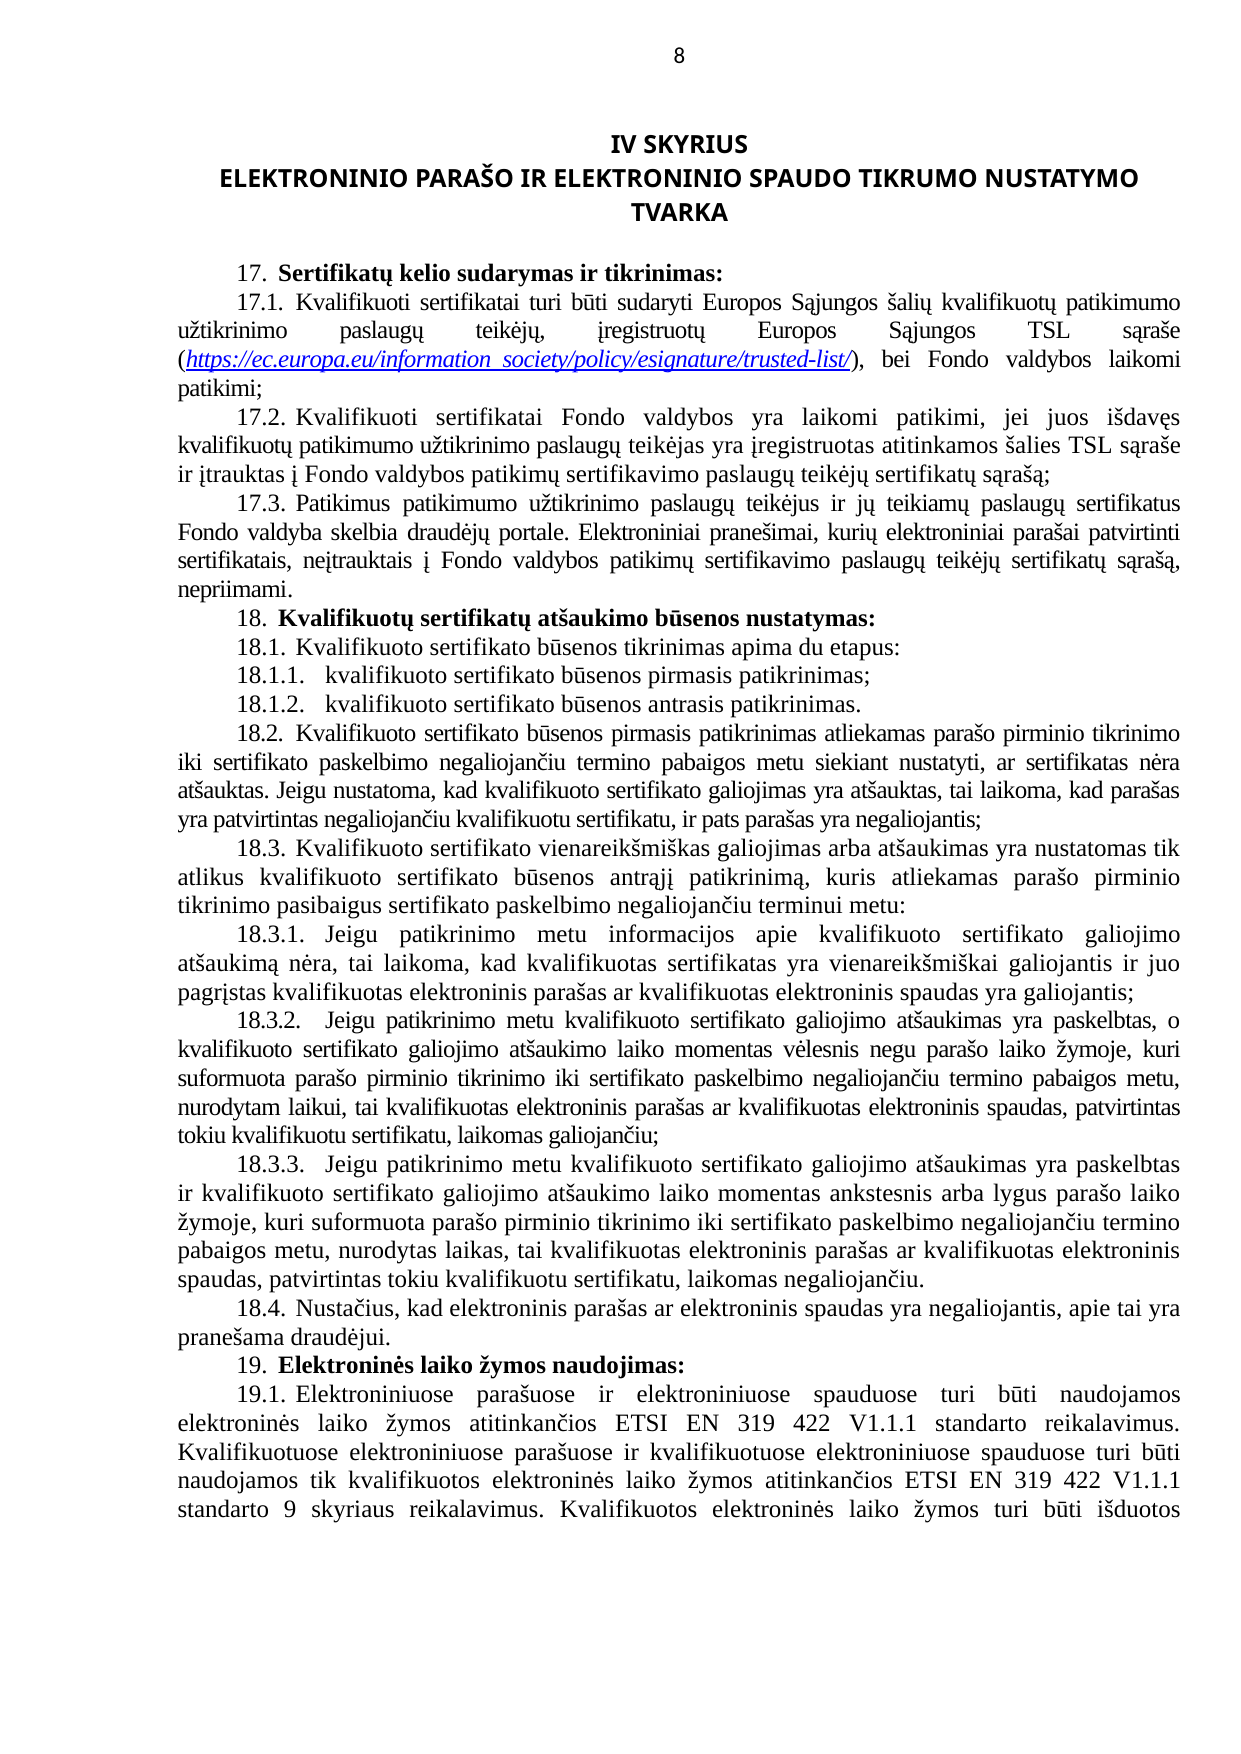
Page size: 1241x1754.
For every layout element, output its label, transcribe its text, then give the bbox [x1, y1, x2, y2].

text IV SKYRIUS [177, 127, 1181, 161]
text 18. Kvalifikuotų sertifikatų atšaukimo būsenos nustatymas: [177, 603, 1181, 632]
text 18.4. Nustačius, kad elektroninis parašas ar elektroninis spaudas yra negaliojantis, apie tai yra pranešama draudėjui. [177, 1293, 1181, 1350]
text 18.3.2. Jeigu patikrinimo metu kvalifikuoto sertifikato galiojimo atšaukimas yra paskelbtas, o kvalifikuoto sertifikato galiojimo atšaukimo laiko momentas vėlesnis negu parašo laiko žymoje, kuri suformuota parašo pirminio tikrinimo iki sertifikato paskelbimo negaliojančiu termino pabaigos metu, nurodytam laikui, tai kvalifikuotas elektroninis parašas ar kvalifikuotas elektroninis spaudas, patvirtintas tokiu kvalifikuotu sertifikatu, laikomas galiojančiu; [177, 1005, 1181, 1149]
text 17. Sertifikatų kelio sudarymas ir tikrinimas: [177, 258, 1181, 287]
text 18.1.1. kvalifikuoto sertifikato būsenos pirmasis patikrinimas; [177, 660, 1181, 689]
text 17.3. Patikimus patikimumo užtikrinimo paslaugų teikėjus ir jų teikiamų paslaugų sertifikatus Fondo valdyba skelbia draudėjų portale. Elektroniniai pranešimai, kurių elektroniniai parašai patvirtinti sertifikatais, neįtrauktais į Fondo valdybos patikimų sertifikavimo paslaugų teikėjų sertifikatų sąrašą, nepriimami. [177, 488, 1181, 603]
text 18.2. Kvalifikuoto sertifikato būsenos pirmasis patikrinimas atliekamas parašo pirminio tikrinimo iki sertifikato paskelbimo negaliojančiu termino pabaigos metu siekiant nustatyti, ar sertifikatas nėra atšauktas. Jeigu nustatoma, kad kvalifikuoto sertifikato galiojimas yra atšauktas, tai laikoma, kad parašas yra patvirtintas negaliojančiu kvalifikuotu sertifikatu, ir pats parašas yra negaliojantis; [177, 718, 1181, 833]
text 19.1. Elektroniniuose parašuose ir elektroniniuose spauduose turi būti naudojamos elektroninės laiko žymos atitinkančios ETSI EN 319 422 V1.1.1 standarto reikalavimus. Kvalifikuotuose elektroniniuose parašuose ir kvalifikuotuose elektroniniuose spauduose turi būti naudojamos tik kvalifikuotos elektroninės laiko žymos atitinkančios ETSI EN 319 422 V1.1.1 standarto 9 skyriaus reikalavimus. Kvalifikuotos elektroninės laiko žymos turi būti išduotos [177, 1379, 1181, 1523]
text 18.1. Kvalifikuoto sertifikato būsenos tikrinimas apima du etapus: [177, 632, 1181, 660]
text 18.3.1. Jeigu patikrinimo metu informacijos apie kvalifikuoto sertifikato galiojimo atšaukimą nėra, tai laikoma, kad kvalifikuotas sertifikatas yra vienareikšmiškai galiojantis ir juo pagrįstas kvalifikuotas elektroninis parašas ar kvalifikuotas elektroninis spaudas yra galiojantis; [177, 919, 1181, 1005]
text 17.1. Kvalifikuoti sertifikatai turi būti sudaryti Europos Sąjungos šalių kvalifikuotų patikimumo užtikrinimo paslaugų teikėjų, įregistruotų Europos Sąjungos TSL sąraše (https://ec.europa.eu/information_society/policy/esignature/trusted-list/), bei Fondo valdybos laikomi patikimi; [177, 287, 1181, 402]
text 18.3. Kvalifikuoto sertifikato vienareikšmiškas galiojimas arba atšaukimas yra nustatomas tik atlikus kvalifikuoto sertifikato būsenos antrąjį patikrinimą, kuris atliekamas parašo pirminio tikrinimo pasibaigus sertifikato paskelbimo negaliojančiu terminui metu: [177, 833, 1181, 919]
text ELEKTRONINIO Parašo IR ELEKTRONINIO SPAUDO tikrumo NUSTATYMO TVARKA [177, 161, 1181, 229]
text 17.2. Kvalifikuoti sertifikatai Fondo valdybos yra laikomi patikimi, jei juos išdavęs kvalifikuotų patikimumo užtikrinimo paslaugų teikėjas yra įregistruotas atitinkamos šalies TSL sąraše ir įtrauktas į Fondo valdybos patikimų sertifikavimo paslaugų teikėjų sertifikatų sąrašą; [177, 402, 1181, 488]
text 18.1.2. kvalifikuoto sertifikato būsenos antrasis patikrinimas. [177, 689, 1181, 718]
text 19. Elektroninės laiko žymos naudojimas: [177, 1350, 1181, 1379]
text 18.3.3. Jeigu patikrinimo metu kvalifikuoto sertifikato galiojimo atšaukimas yra paskelbtas ir kvalifikuoto sertifikato galiojimo atšaukimo laiko momentas ankstesnis arba lygus parašo laiko žymoje, kuri suformuota parašo pirminio tikrinimo iki sertifikato paskelbimo negaliojančiu termino pabaigos metu, nurodytas laikas, tai kvalifikuotas elektroninis parašas ar kvalifikuotas elektroninis spaudas, patvirtintas tokiu kvalifikuotu sertifikatu, laikomas negaliojančiu. [177, 1149, 1181, 1293]
